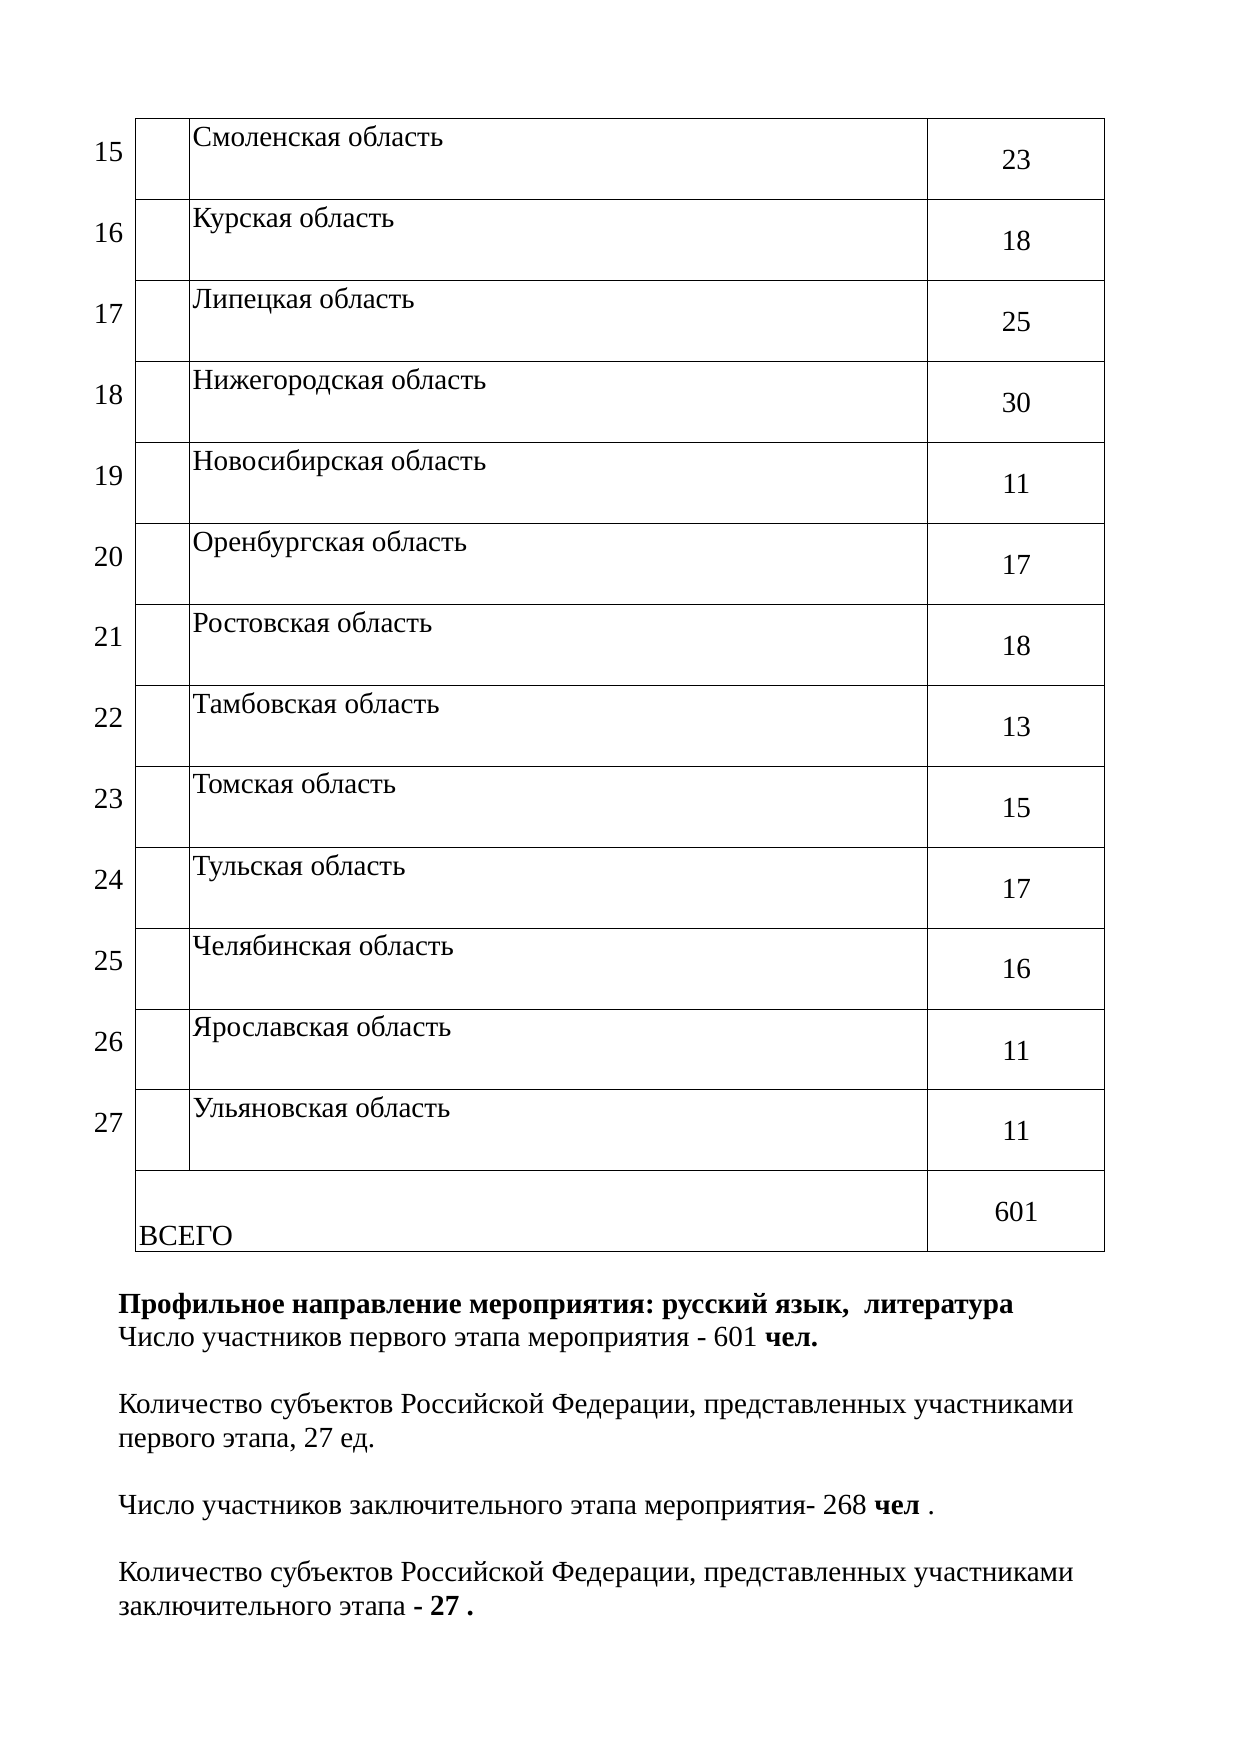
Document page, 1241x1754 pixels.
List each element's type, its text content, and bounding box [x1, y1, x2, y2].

text Профильное направление мероприятия: русский язык, литература [118, 1286, 1122, 1319]
table_cell [136, 281, 189, 361]
table_cell Смоленская область [190, 119, 927, 199]
table_cell 17 [928, 524, 1104, 604]
table_cell 18 [928, 200, 1104, 280]
text заключительного этапа - 27 . [118, 1588, 1122, 1621]
text Число участников заключительного этапа мероприятия- 268 чел . [118, 1487, 1122, 1521]
table_cell Томская область [190, 767, 927, 847]
table_cell 11 [928, 1090, 1104, 1170]
table_cell Тульская область [190, 848, 927, 927]
table_cell [136, 443, 189, 523]
table_cell Оренбургская область [190, 524, 927, 604]
table_cell [136, 848, 189, 927]
table_cell Ярославская область [190, 1010, 927, 1089]
table_cell 30 [928, 362, 1104, 442]
table_cell Ульяновская область [190, 1090, 927, 1170]
table_cell [136, 362, 189, 442]
table_cell [136, 929, 189, 1008]
text Число участников первого этапа мероприятия - 601 чел. [118, 1319, 1122, 1353]
table_cell [136, 767, 189, 847]
table_cell 15 [928, 767, 1104, 847]
text первого этапа, 27 ед. [118, 1420, 1122, 1453]
text Количество субъектов Российской Федерации, представленных участниками [118, 1554, 1122, 1588]
table_cell Челябинская область [190, 929, 927, 1008]
table_cell Нижегородская область [190, 362, 927, 442]
table_cell 18 [928, 605, 1104, 685]
table_cell Новосибирская область [190, 443, 927, 523]
table_cell Курская область [190, 200, 927, 280]
table_cell [136, 686, 189, 766]
table_cell [136, 1010, 189, 1089]
table_cell [136, 200, 189, 280]
table_cell Ростовская область [190, 605, 927, 685]
table_cell 16 [928, 929, 1104, 1008]
table_cell [136, 524, 189, 604]
table_cell Липецкая область [190, 281, 927, 361]
table_cell 25 [928, 281, 1104, 361]
table_cell ВСЕГО [136, 1171, 927, 1251]
table_cell 17 [928, 848, 1104, 927]
table_cell 13 [928, 686, 1104, 766]
table_cell 601 [928, 1171, 1104, 1251]
table_cell [136, 605, 189, 685]
table_cell Тамбовская область [190, 686, 927, 766]
text Количество субъектов Российской Федерации, представленных участниками [118, 1386, 1122, 1420]
table_cell [136, 1090, 189, 1170]
table_cell 23 [928, 119, 1104, 199]
table_cell 11 [928, 443, 1104, 523]
table_cell 11 [928, 1010, 1104, 1089]
table_cell [136, 119, 189, 199]
